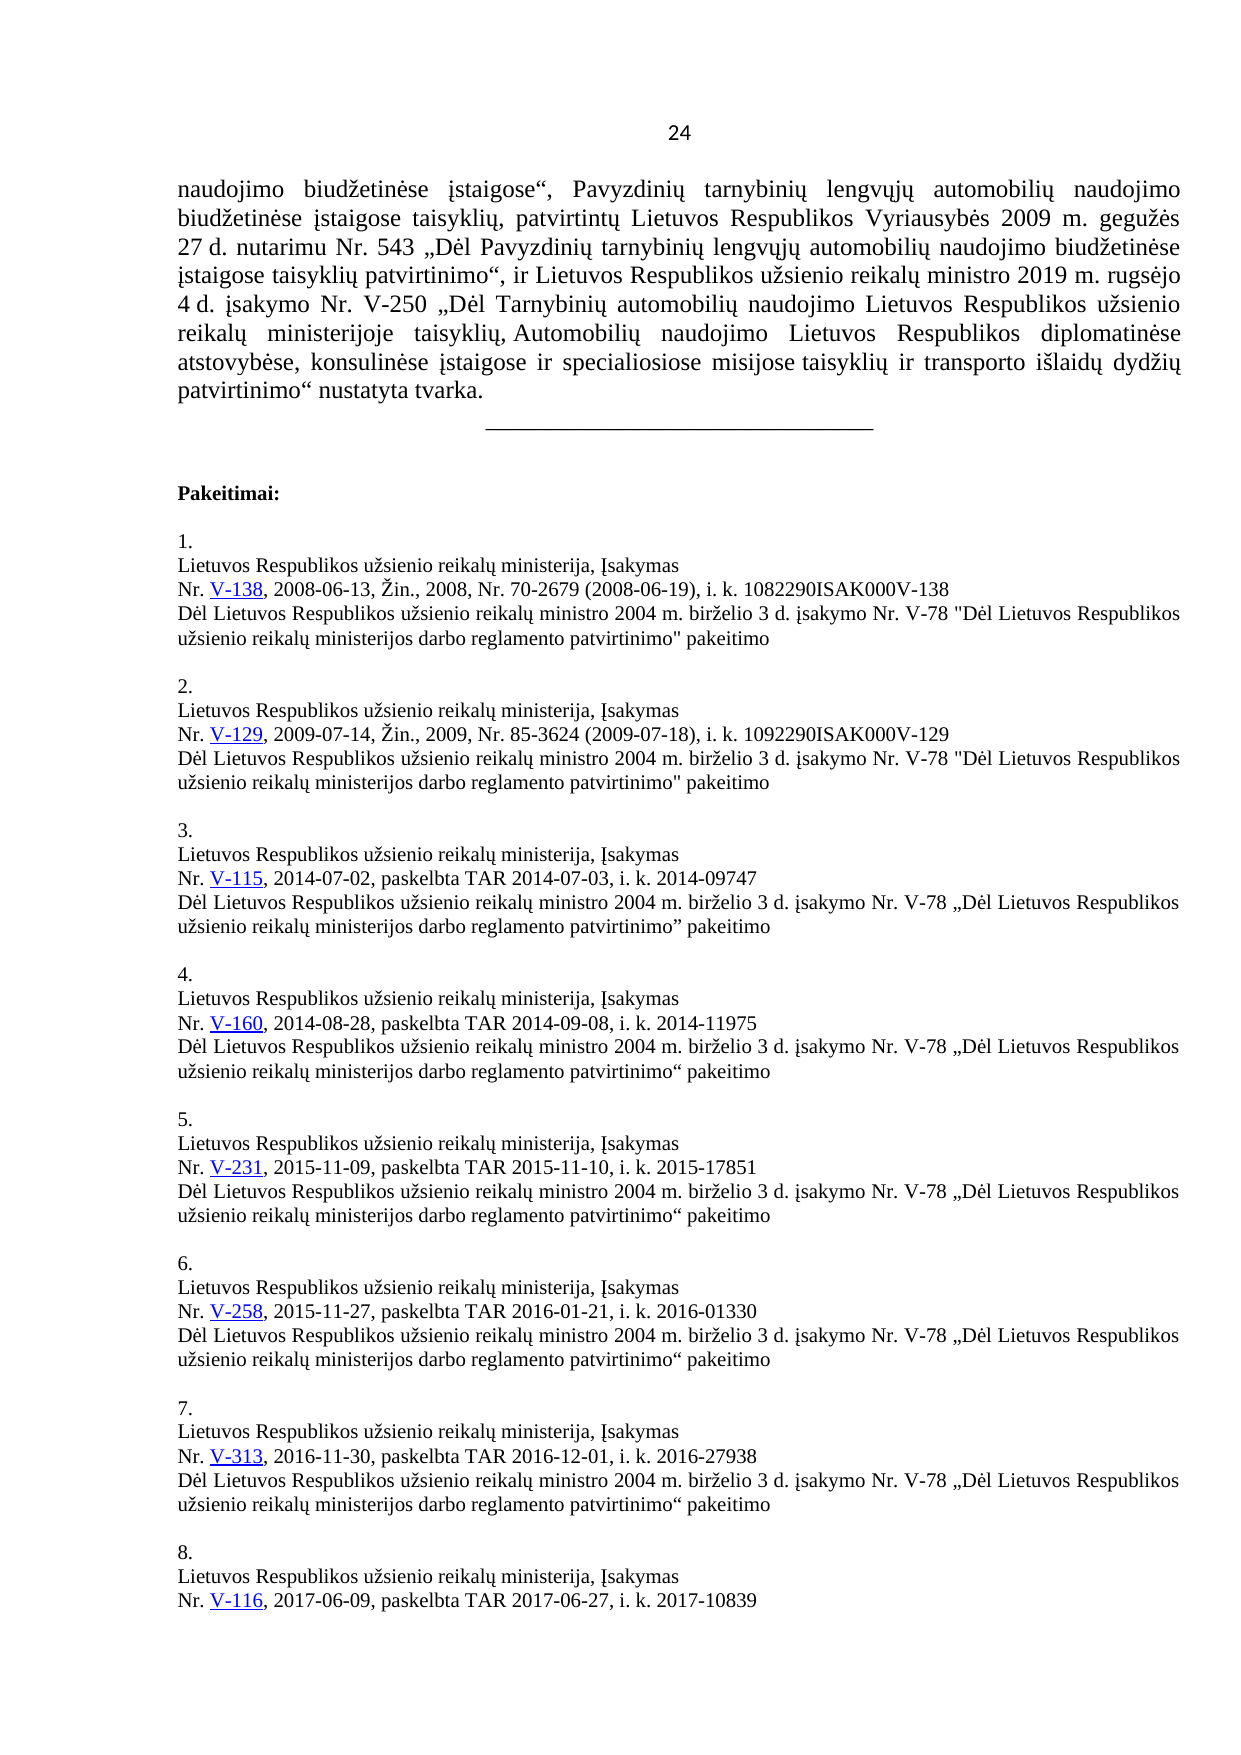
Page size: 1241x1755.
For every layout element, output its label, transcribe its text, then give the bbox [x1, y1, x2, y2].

text Dėl Lietuvos Respublikos užsienio reikalų ministro 2004 m. birželio 3 d. įsakymo Nr. V-78 „Dėl Lietuvos Respublikos užsienio reikalų ministerijos darbo reglamento patvirtinimo“ pakeitimo [177, 1034, 1181, 1083]
text 8. [177, 1540, 1181, 1564]
text Nr. V-138, 2008-06-13, Žin., 2008, Nr. 70-2679 (2008-06-19), i. k. 1082290ISAK000V-138 [177, 577, 1181, 601]
text Lietuvos Respublikos užsienio reikalų ministerija, Įsakymas [177, 1564, 1181, 1588]
text Dėl Lietuvos Respublikos užsienio reikalų ministro 2004 m. birželio 3 d. įsakymo Nr. V-78 "Dėl Lietuvos Respublikos užsienio reikalų ministerijos darbo reglamento patvirtinimo" pakeitimo [177, 746, 1181, 794]
text Nr. V-115, 2014-07-02, paskelbta TAR 2014-07-03, i. k. 2014-09747 [177, 866, 1181, 890]
text Lietuvos Respublikos užsienio reikalų ministerija, Įsakymas [177, 1419, 1181, 1443]
text _______________________________ [177, 404, 1181, 433]
text Pakeitimai: [177, 481, 1181, 505]
text 2. [177, 673, 1181, 698]
text 7. [177, 1395, 1181, 1419]
text 4. [177, 962, 1181, 986]
text Lietuvos Respublikos užsienio reikalų ministerija, Įsakymas [177, 1131, 1181, 1155]
text naudojimo biudžetinėse įstaigose“, Pavyzdinių tarnybinių lengvųjų automobilių naudojimo biudžetinėse įstaigose taisyklių, patvirtintų Lietuvos Respublikos Vyriausybės 2009 m. gegužės 27 d. nutarimu Nr. 543 „Dėl Pavyzdinių tarnybinių lengvųjų automobilių naudojimo biudžetinėse įstaigose taisyklių patvirtinimo“, ir Lietuvos Respublikos užsienio reikalų ministro 2019 m. rugsėjo 4 d. įsakymo Nr. V-250 „Dėl Tarnybinių automobilių naudojimo Lietuvos Respublikos užsienio reikalų ministerijoje taisyklių, Automobilių naudojimo Lietuvos Respublikos diplomatinėse atstovybėse, konsulinėse įstaigose ir specialiosiose misijose taisyklių ir transporto išlaidų dydžių patvirtinimo“ nustatyta tvarka. [177, 174, 1181, 404]
text Nr. V-160, 2014-08-28, paskelbta TAR 2014-09-08, i. k. 2014-11975 [177, 1010, 1181, 1034]
text Dėl Lietuvos Respublikos užsienio reikalų ministro 2004 m. birželio 3 d. įsakymo Nr. V-78 „Dėl Lietuvos Respublikos užsienio reikalų ministerijos darbo reglamento patvirtinimo“ pakeitimo [177, 1179, 1181, 1227]
text Nr. V-231, 2015-11-09, paskelbta TAR 2015-11-10, i. k. 2015-17851 [177, 1155, 1181, 1179]
text Dėl Lietuvos Respublikos užsienio reikalų ministro 2004 m. birželio 3 d. įsakymo Nr. V-78 „Dėl Lietuvos Respublikos užsienio reikalų ministerijos darbo reglamento patvirtinimo” pakeitimo [177, 890, 1181, 938]
text 5. [177, 1107, 1181, 1131]
text Nr. V-313, 2016-11-30, paskelbta TAR 2016-12-01, i. k. 2016-27938 [177, 1443, 1181, 1468]
text Lietuvos Respublikos užsienio reikalų ministerija, Įsakymas [177, 1275, 1181, 1299]
text Nr. V-129, 2009-07-14, Žin., 2009, Nr. 85-3624 (2009-07-18), i. k. 1092290ISAK000V-129 [177, 722, 1181, 746]
text Nr. V-116, 2017-06-09, paskelbta TAR 2017-06-27, i. k. 2017-10839 [177, 1588, 1181, 1612]
text Lietuvos Respublikos užsienio reikalų ministerija, Įsakymas [177, 986, 1181, 1010]
text 3. [177, 818, 1181, 842]
text 1. [177, 529, 1181, 553]
text Dėl Lietuvos Respublikos užsienio reikalų ministro 2004 m. birželio 3 d. įsakymo Nr. V-78 „Dėl Lietuvos Respublikos užsienio reikalų ministerijos darbo reglamento patvirtinimo“ pakeitimo [177, 1323, 1181, 1371]
text Lietuvos Respublikos užsienio reikalų ministerija, Įsakymas [177, 698, 1181, 722]
text Lietuvos Respublikos užsienio reikalų ministerija, Įsakymas [177, 842, 1181, 866]
text Dėl Lietuvos Respublikos užsienio reikalų ministro 2004 m. birželio 3 d. įsakymo Nr. V-78 „Dėl Lietuvos Respublikos užsienio reikalų ministerijos darbo reglamento patvirtinimo“ pakeitimo [177, 1468, 1181, 1516]
text Lietuvos Respublikos užsienio reikalų ministerija, Įsakymas [177, 553, 1181, 577]
text Nr. V-258, 2015-11-27, paskelbta TAR 2016-01-21, i. k. 2016-01330 [177, 1299, 1181, 1323]
text 6. [177, 1251, 1181, 1275]
text Dėl Lietuvos Respublikos užsienio reikalų ministro 2004 m. birželio 3 d. įsakymo Nr. V-78 "Dėl Lietuvos Respublikos užsienio reikalų ministerijos darbo reglamento patvirtinimo" pakeitimo [177, 601, 1181, 649]
